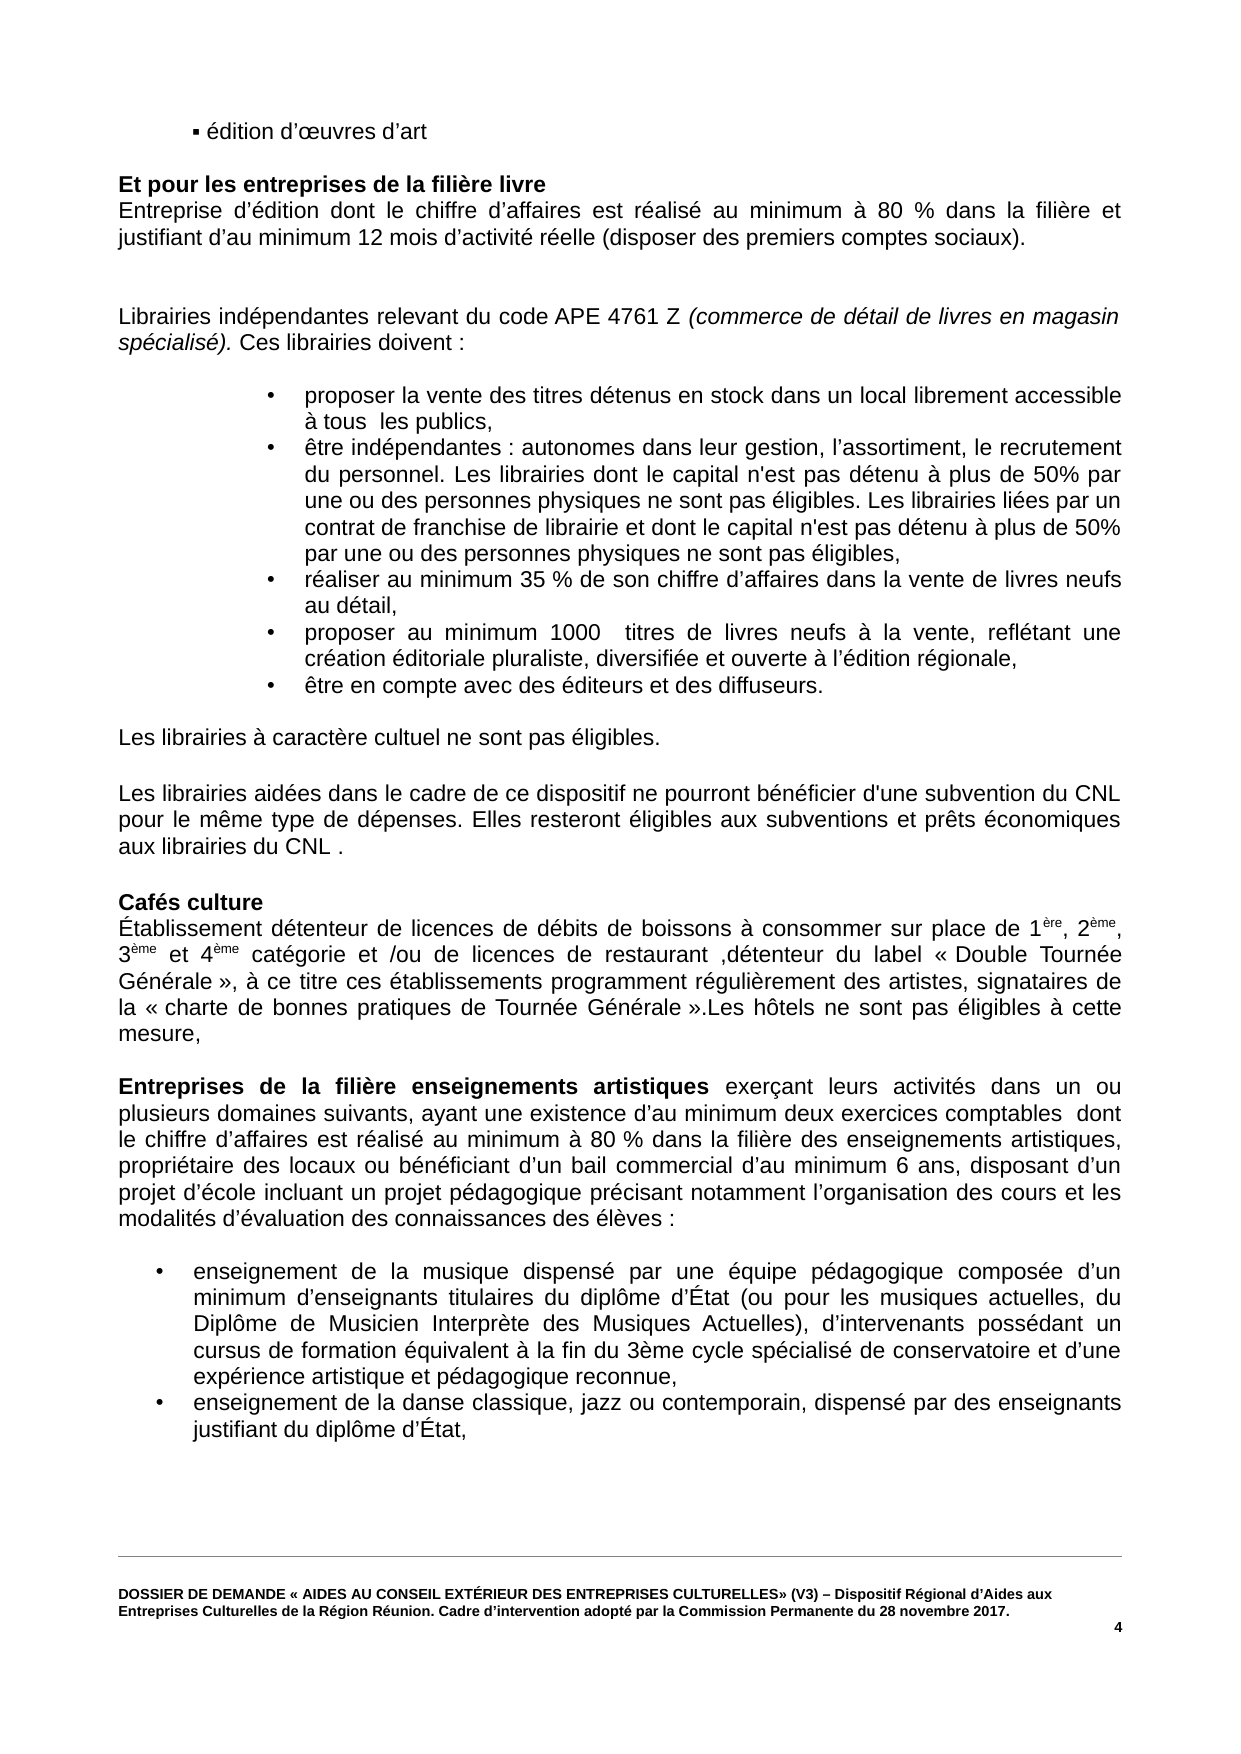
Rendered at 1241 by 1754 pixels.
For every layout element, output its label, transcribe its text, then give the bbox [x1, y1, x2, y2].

list enseignement de la musique dispensé par une équipe pédagogique composée d’un minimum d’enseignants titulaires du diplôme d’État (ou pour les musiques actuelles, du Diplôme de Musicien Interprète des Musiques Actuelles), d’intervenants possédant un cursus de formation équivalent à la fin du 3ème cycle spécialisé de conservatoire et d’une expérience artistique et pédagogique reconnue, [156, 1258, 1122, 1389]
text ▪ édition d’œuvres d’art [192, 118, 1122, 144]
list proposer au minimum 1000 titres de livres neufs à la vente, reflétant une création éditoriale pluraliste, diversifiée et ouverte à l’édition régionale, [267, 619, 1122, 672]
list Cafés culture [118, 889, 1122, 915]
list Et pour les entreprises de la filière livre [118, 171, 1122, 197]
text Les librairies à caractère cultuel ne sont pas éligibles. [118, 724, 1122, 751]
text Entreprise d’édition dont le chiffre d’affaires est réalisé au minimum à 80 % dans la filière et justifiant d’au minimum 12 mois d’activité réelle (disposer des premiers comptes sociaux). [118, 197, 1122, 250]
text Librairies indépendantes relevant du code APE 4761 Z (commerce de détail de livres en magasin spécialisé). Ces librairies doivent : [118, 303, 1122, 355]
text Les librairies aidées dans le cadre de ce dispositif ne pourront bénéficier d'une subvention du CNL pour le même type de dépenses. Elles resteront éligibles aux subventions et prêts économiques aux librairies du CNL . [118, 780, 1122, 859]
text Entreprises de la filière enseignements artistiques exerçant leurs activités dans un ou plusieurs domaines suivants, ayant une existence d’au minimum deux exercices comptables dont le chiffre d’affaires est réalisé au minimum à 80 % dans la filière des enseignements artistiques, propriétaire des locaux ou bénéficiant d’un bail commercial d’au minimum 6 ans, disposant d’un projet d’école incluant un projet pédagogique précisant notamment l’organisation des cours et les modalités d’évaluation des connaissances des élèves : [118, 1073, 1122, 1231]
list réaliser au minimum 35 % de son chiffre d’affaires dans la vente de livres neufs au détail, [267, 566, 1122, 619]
list proposer la vente des titres détenus en stock dans un local librement accessible à tous les publics, [267, 382, 1122, 434]
list enseignement de la danse classique, jazz ou contemporain, dispensé par des enseignants justifiant du diplôme d’État, [156, 1389, 1122, 1442]
list être en compte avec des éditeurs et des diffuseurs. [267, 672, 1122, 698]
text Établissement détenteur de licences de débits de boissons à consommer sur place de 1ère, 2ème, 3ème et 4ème catégorie et /ou de licences de restaurant ,détenteur du label « Double Tournée Générale », à ce titre ces établissements programment régulièrement des artistes, signataires de la « charte de bonnes pratiques de Tournée Générale ».Les hôtels ne sont pas éligibles à cette mesure, [118, 915, 1122, 1047]
list être indépendantes : autonomes dans leur gestion, l’assortiment, le recrutement du personnel. Les librairies dont le capital n'est pas détenu à plus de 50% par une ou des personnes physiques ne sont pas éligibles. Les librairies liées par un contrat de franchise de librairie et dont le capital n'est pas détenu à plus de 50% par une ou des personnes physiques ne sont pas éligibles, [267, 434, 1122, 566]
